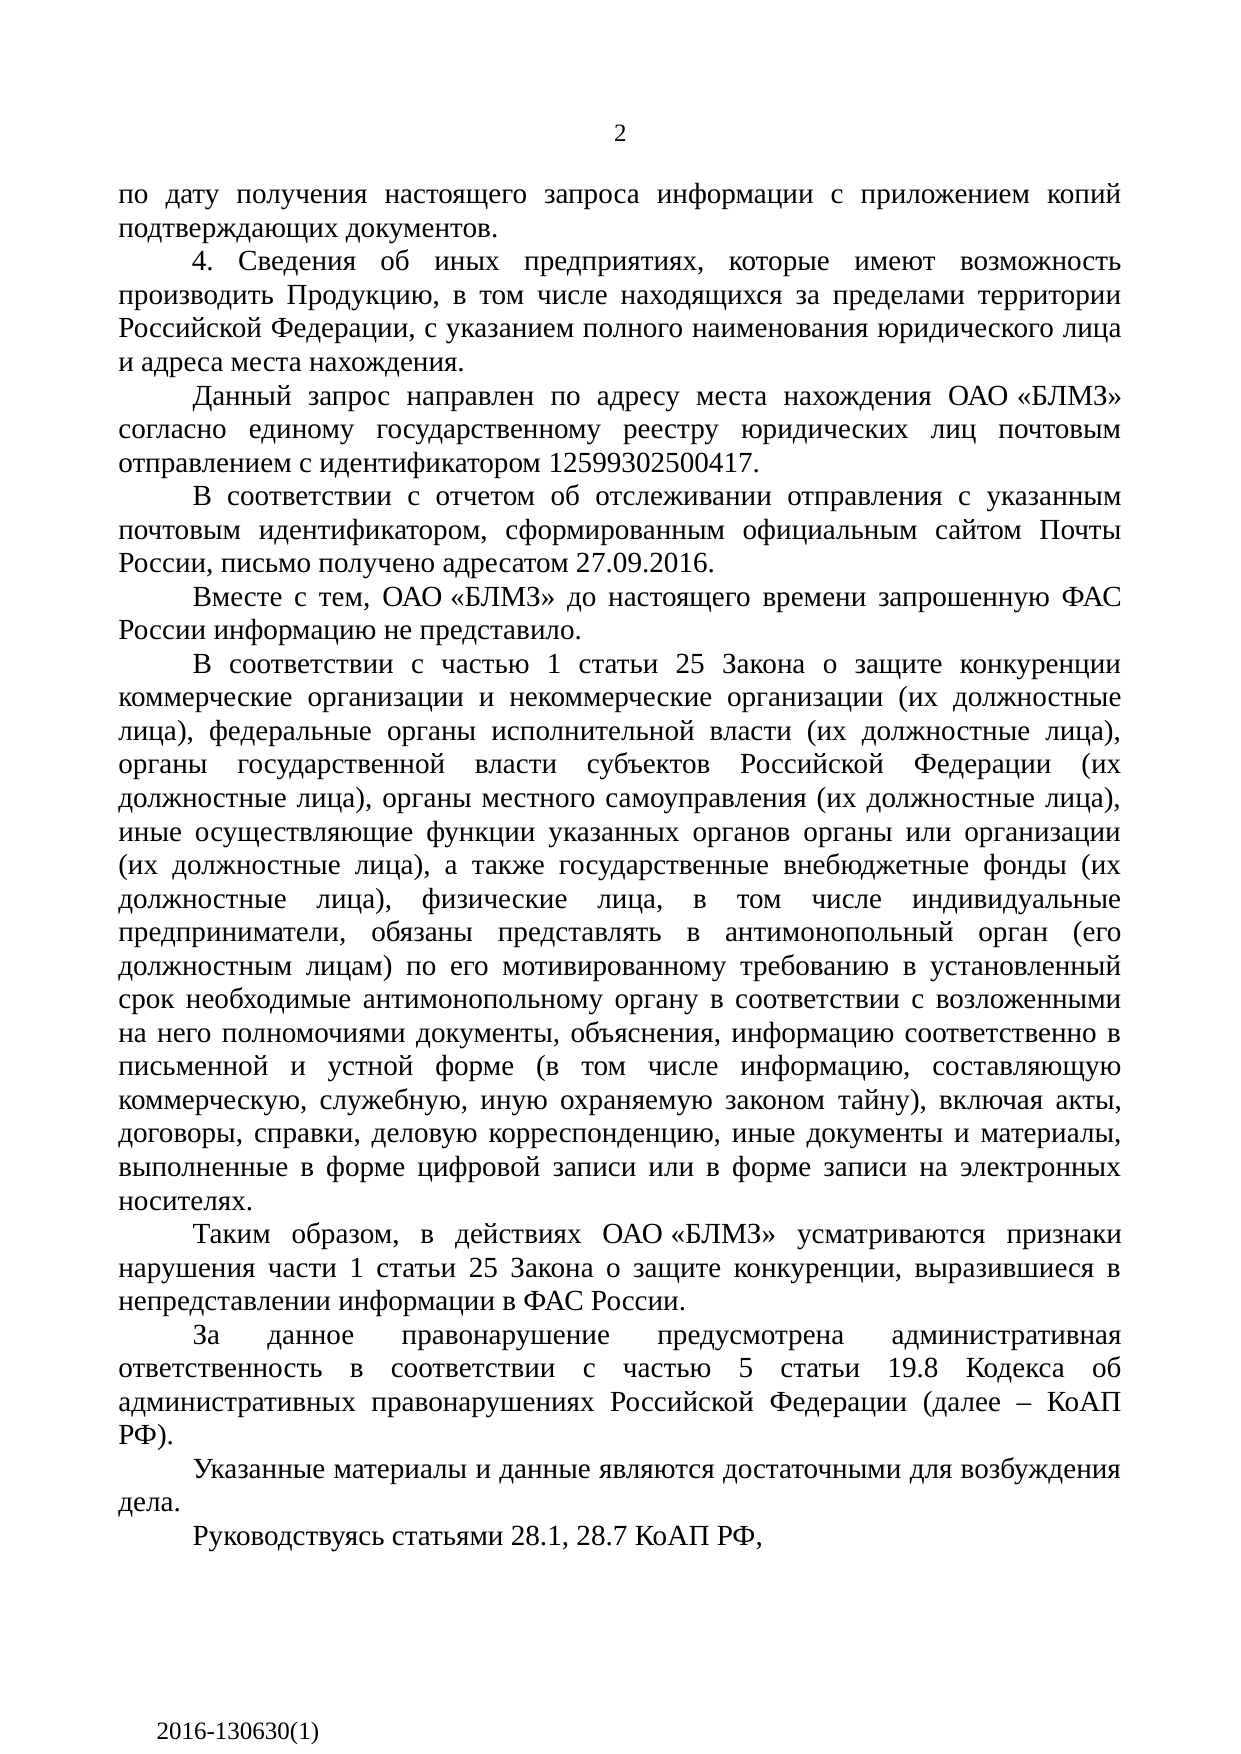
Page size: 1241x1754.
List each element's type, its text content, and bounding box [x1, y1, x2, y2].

text В соответствии с отчетом об отслеживании отправления с указанным почтовым идентификатором, сформированным официальным сайтом Почты России, письмо получено адресатом 27.09.2016. [118, 478, 1122, 579]
text Таким образом, в действиях ОАО «БЛМЗ» усматриваются признаки нарушения части 1 статьи 25 Закона о защите конкуренции, выразившиеся в непредставлении информации в ФАС России. [118, 1216, 1122, 1317]
text Указанные материалы и данные являются достаточными для возбуждения дела. [118, 1451, 1122, 1518]
text Вместе с тем, ОАО «БЛМЗ» до настоящего времени запрошенную ФАС России информацию не представило. [118, 579, 1122, 646]
text 4. Сведения об иных предприятиях, которые имеют возможность производить Продукцию, в том числе находящихся за пределами территории Российской Федерации, с указанием полного наименования юридического лица и адреса места нахождения. [118, 243, 1122, 378]
text по дату получения настоящего запроса информации с приложением копий подтверждающих документов. [118, 176, 1122, 243]
text Руководствуясь статьями 28.1, 28.7 КоАП РФ, [118, 1518, 1122, 1552]
text Данный запрос направлен по адресу места нахождения ОАО «БЛМЗ» согласно единому государственному реестру юридических лиц почтовым отправлением с идентификатором 12599302500417. [118, 378, 1122, 478]
text В соответствии с частью 1 статьи 25 Закона о защите конкуренции коммерческие организации и некоммерческие организации (их должностные лица), федеральные органы исполнительной власти (их должностные лица), органы государственной власти субъектов Российской Федерации (их должностные лица), органы местного самоуправления (их должностные лица), иные осуществляющие функции указанных органов органы или организации (их должностные лица), а также государственные внебюджетные фонды (их должностные лица), физические лица, в том числе индивидуальные предприниматели, обязаны представлять в антимонопольный орган (его должностным лицам) по его мотивированному требованию в установленный срок необходимые антимонопольному органу в соответствии с возложенными на него полномочиями документы, объяснения, информацию соответственно в письменной и устной форме (в том числе информацию, составляющую коммерческую, служебную, иную охраняемую законом тайну), включая акты, договоры, справки, деловую корреспонденцию, иные документы и материалы, выполненные в форме цифровой записи или в форме записи на электронных носителях. [118, 646, 1122, 1216]
text За данное правонарушение предусмотрена административная ответственность в соответствии с частью 5 статьи 19.8 Кодекса об административных правонарушениях Российской Федерации (далее – КоАП РФ). [118, 1317, 1122, 1451]
